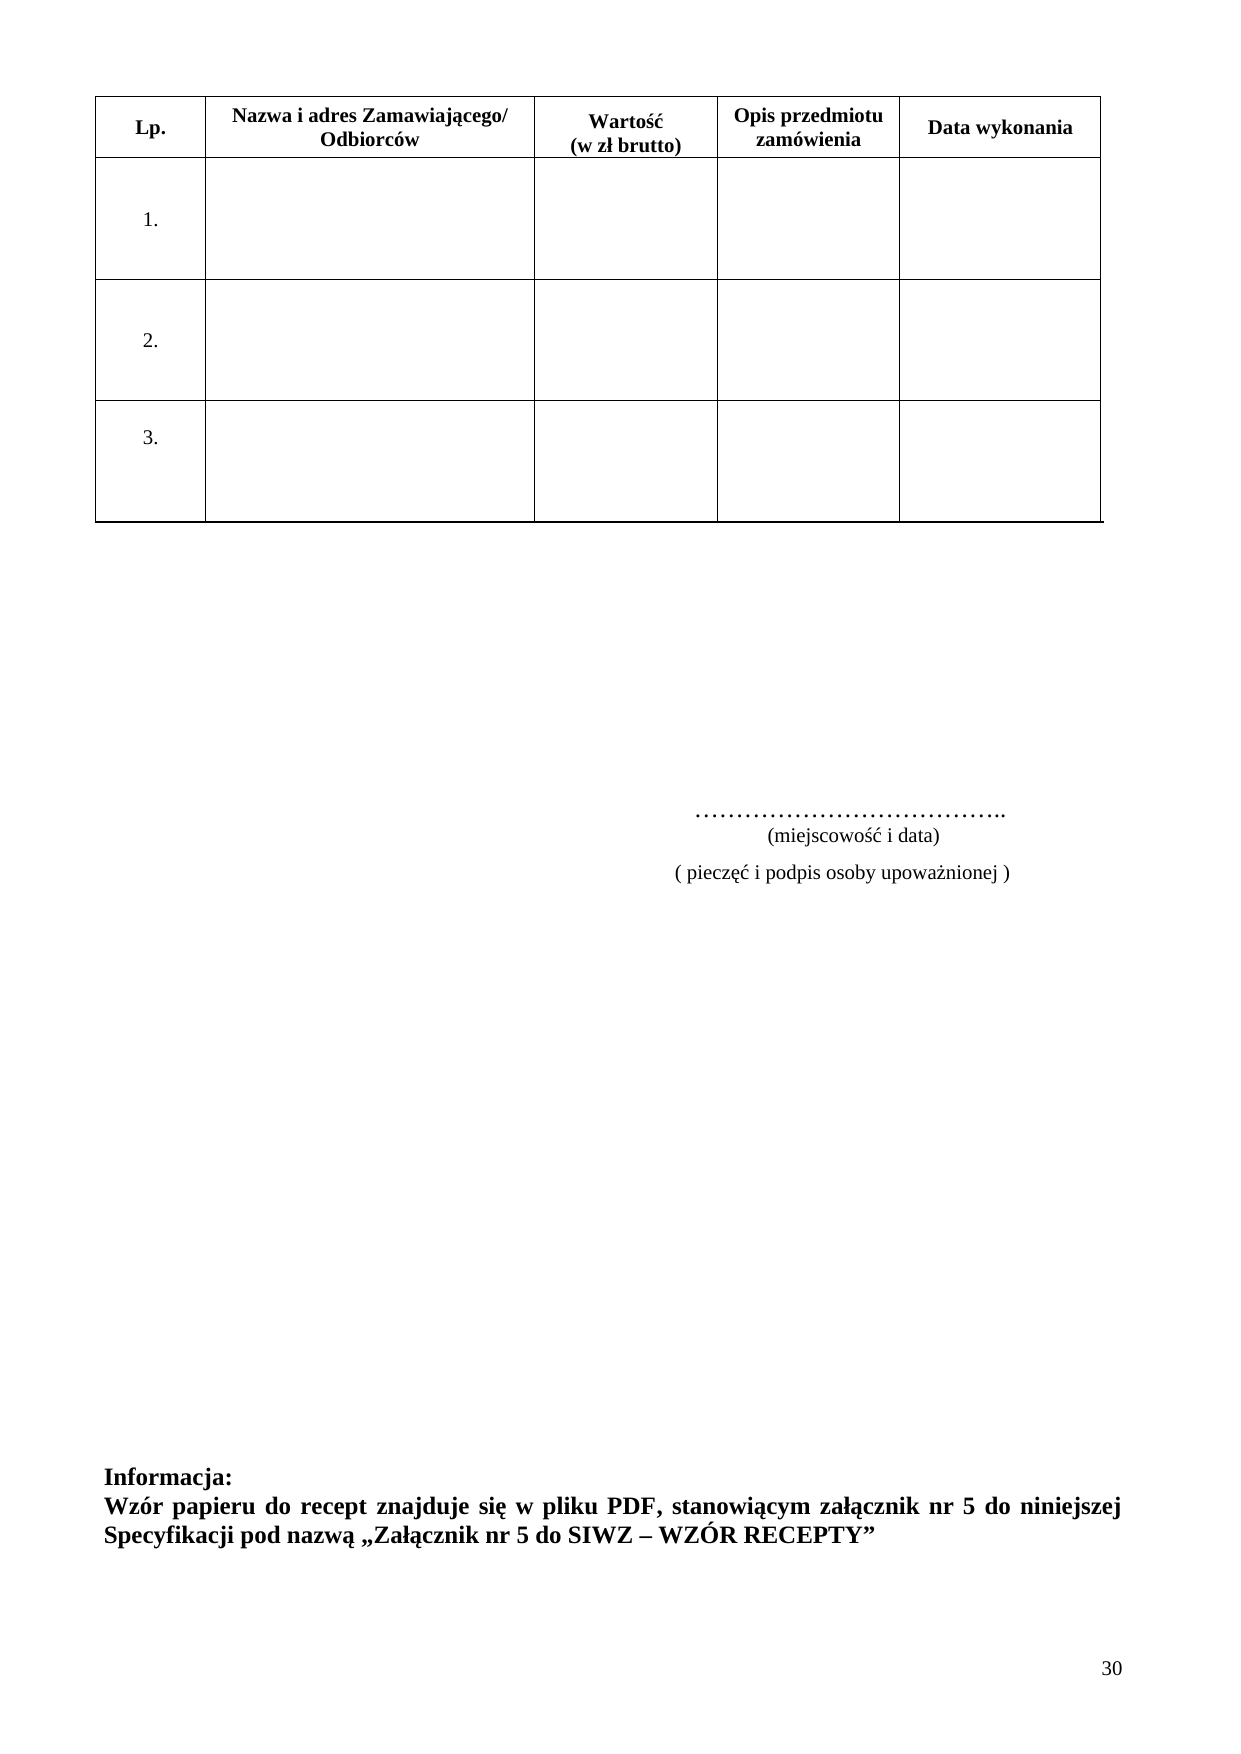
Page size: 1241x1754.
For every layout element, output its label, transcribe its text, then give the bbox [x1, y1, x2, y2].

text Informacja: [103, 1462, 1122, 1491]
text ……………………………….. [693, 794, 1122, 823]
table_cell [206, 158, 534, 279]
table_cell [718, 280, 899, 400]
table_cell [535, 280, 717, 400]
table_cell [900, 280, 1100, 400]
table_cell 3. [96, 401, 205, 521]
table_header Lp. [96, 97, 205, 157]
table_cell [718, 158, 899, 279]
text (miejscowość i data) [693, 823, 1122, 847]
table_cell [206, 280, 534, 400]
text Wzór papieru do recept znajduje się w pliku PDF, stanowiącym załącznik nr 5 do niniejszej Specyfikacji pod nazwą „Załącznik nr 5 do SIWZ – WZÓR RECEPTY” [103, 1491, 1122, 1549]
table_cell 1. [96, 158, 205, 279]
table_cell 2. [96, 280, 205, 400]
table_cell [535, 401, 717, 521]
table_cell [900, 401, 1100, 521]
table_cell [535, 158, 717, 279]
table_header Data wykonania [900, 97, 1100, 157]
table_cell [206, 401, 534, 521]
table_header [59, 96, 95, 521]
table_header Wartość (w zł brutto) [535, 97, 717, 157]
table_cell [900, 158, 1100, 279]
text ( pieczęć i podpis osoby upoważnionej ) [103, 860, 1122, 884]
table_cell [718, 401, 899, 521]
table_header Nazwa i adres Zamawiającego/ Odbiorców [206, 97, 534, 157]
table_header Opis przedmiotu zamówienia [718, 97, 899, 157]
